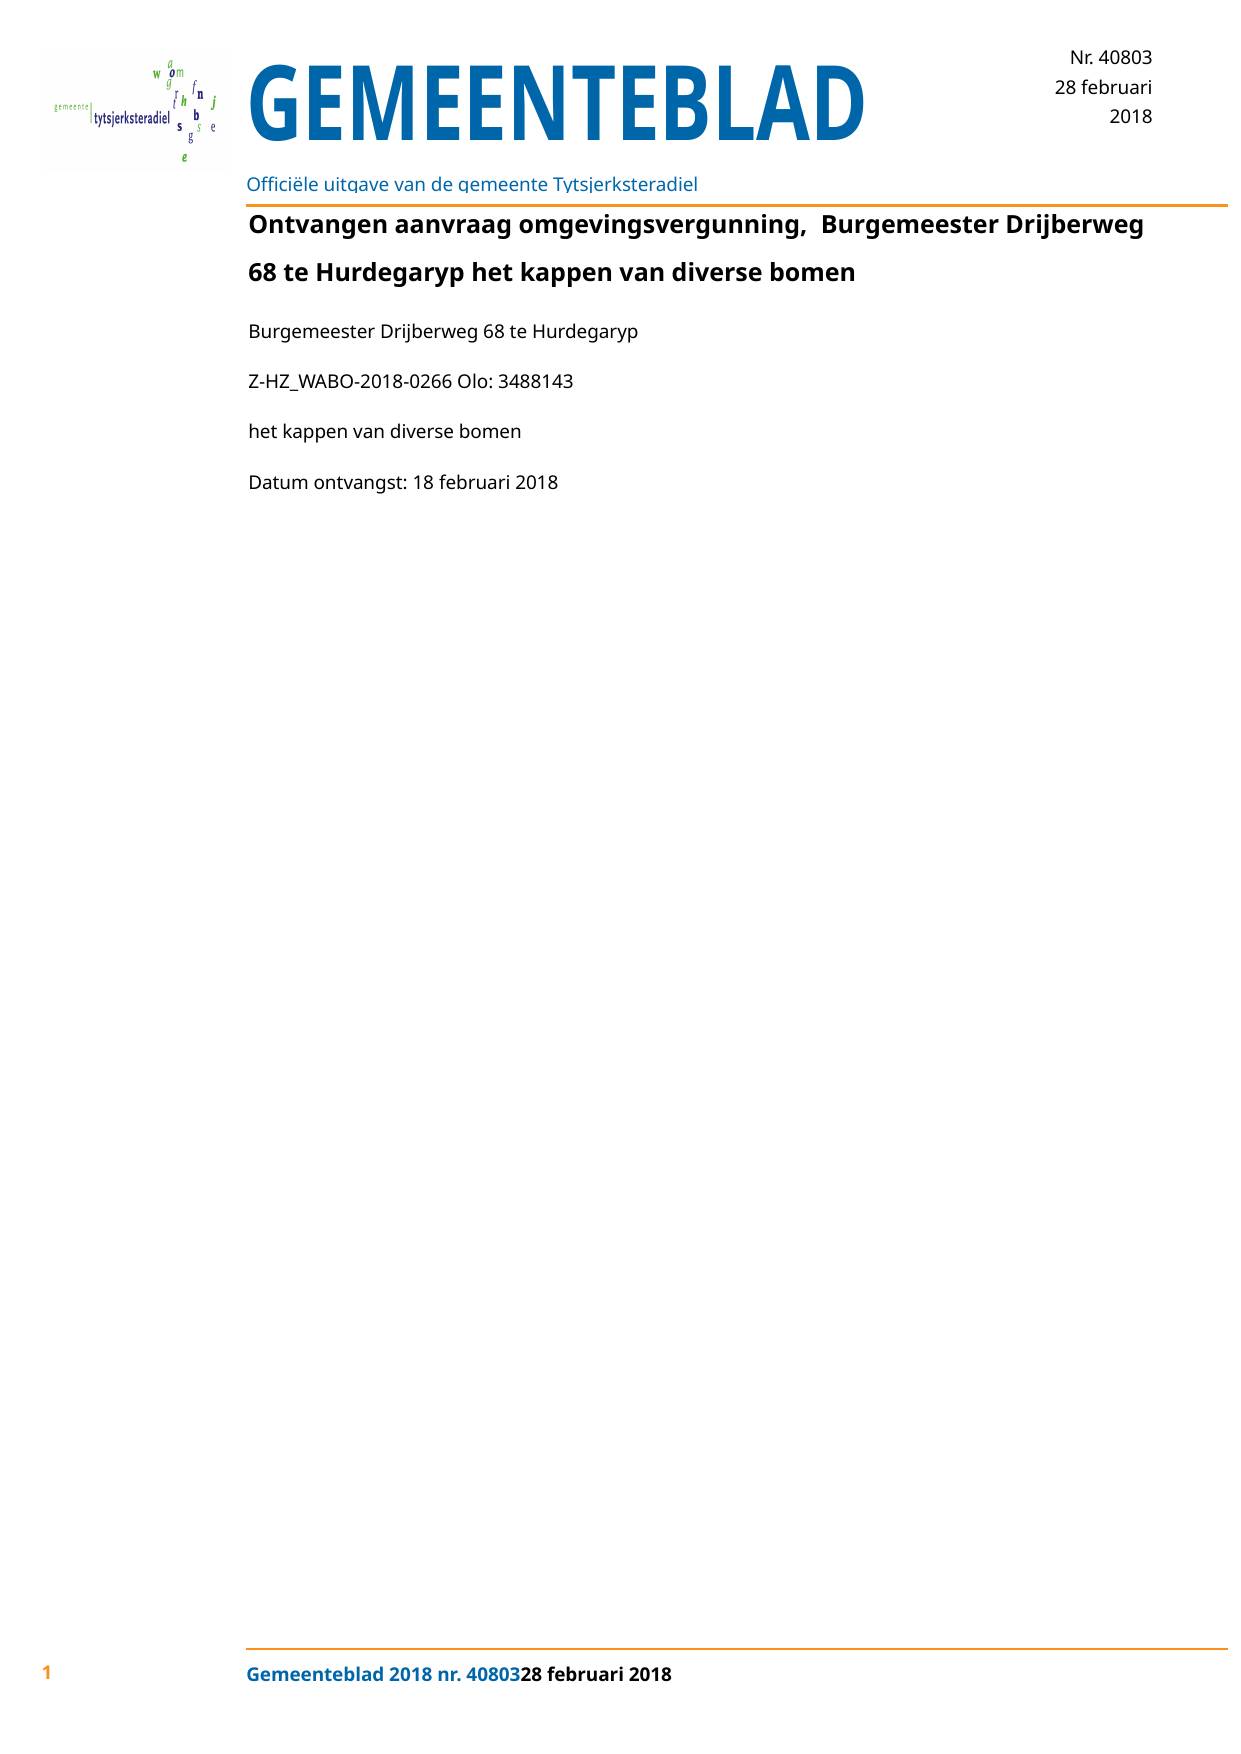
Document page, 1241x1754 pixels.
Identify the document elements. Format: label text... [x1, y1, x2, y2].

picture [41, 47, 231, 172]
text Z-HZ_WABO-2018-0266 Olo: 3488143 [248, 368, 1152, 394]
text Datum ontvangst: 18 februari 2018 [248, 469, 1152, 495]
text Burgemeester Drijberweg 68 te Hurdegaryp [248, 318, 1152, 344]
text Ontvangen aanvraag omgevingsvergunning, Burgemeester Drijberweg 68 te Hurdegaryp het kappen van diverse bomen [248, 207, 1152, 288]
text het kappen van diverse bomen [248, 419, 1152, 444]
